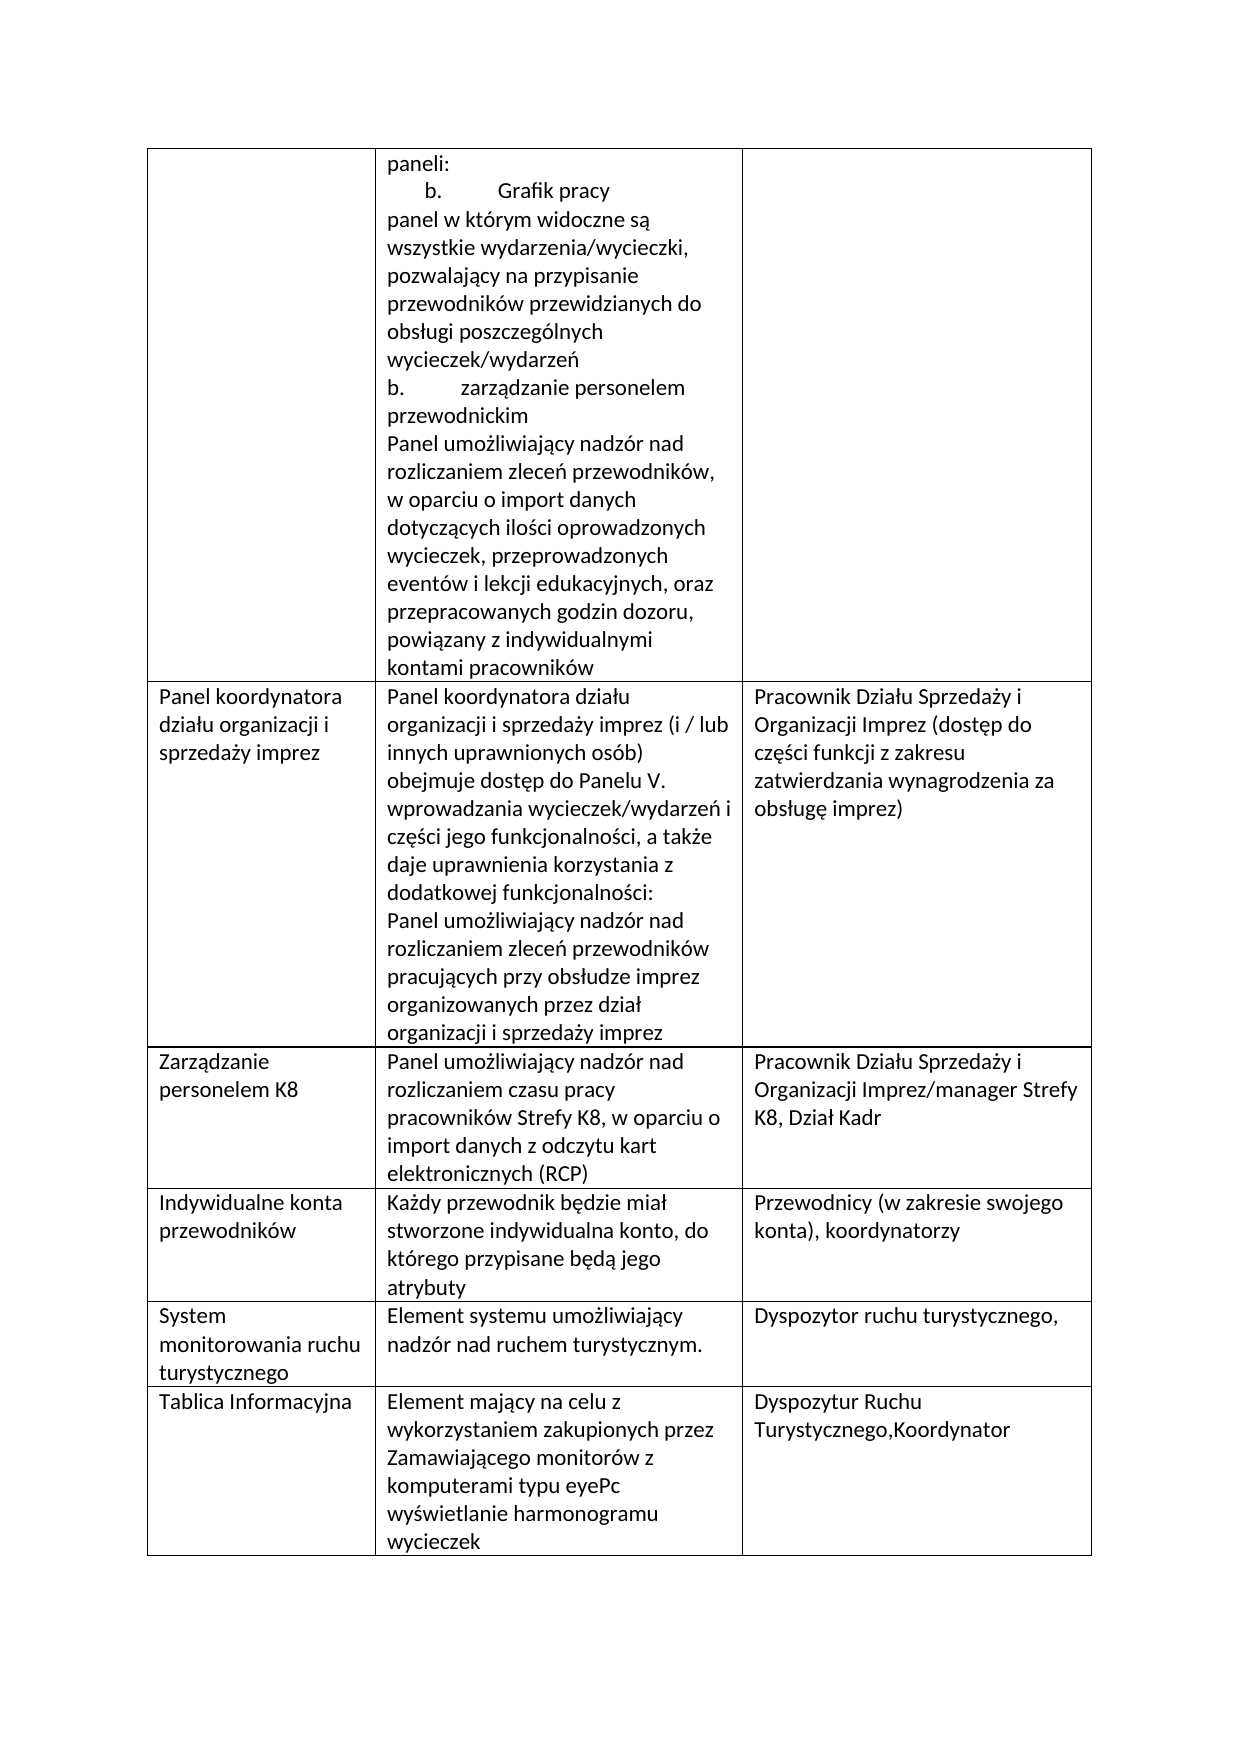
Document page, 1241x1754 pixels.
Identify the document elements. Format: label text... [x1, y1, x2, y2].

table_cell Pracownik Działu Sprzedaży i Organizacji Imprez (dostęp do części funkcji z zakresu zatwierdzania wynagrodzenia za obsługę imprez) [743, 682, 1091, 1046]
table_cell [148, 149, 375, 681]
table_cell Element systemu umożliwiający nadzór nad ruchem turystycznym. [376, 1302, 742, 1386]
table_cell Indywidualne konta przewodników [148, 1189, 375, 1301]
table_cell Dyspozytor ruchu turystycznego, [743, 1302, 1091, 1386]
table_cell Panel umożliwiający nadzór nad rozliczaniem czasu pracy pracowników Strefy K8, w oparciu o import danych z odczytu kart elektronicznych (RCP) [376, 1048, 742, 1187]
table_cell Panel koordynatora ruchu turystycznego (i / lub innych uprawnionych osób) obejmuje dostęp do Panelu V. wprowadzania wycieczek/wydarzeń i jego wszystkich funkcjonalności , a dodatkowo daje uprawnienia korzystania z dwóch kolejnych paneli: Grafik pracy panel w którym widoczne są wszystkie wydarzenia/wycieczki, pozwalający na przypisanie przewodników przewidzianych do obsługi poszczególnych wycieczek/wydarzeń b. zarządzanie personelem przewodnickim Panel umożliwiający nadzór nad rozliczaniem zleceń przewodników, w oparciu o import danych dotyczących ilości oprowadzonych wycieczek, przeprowadzonych eventów i lekcji edukacyjnych, oraz przepracowanych godzin dozoru, powiązany z indywidualnymi kontami pracowników [376, 149, 742, 681]
table_cell Element mający na celu z wykorzystaniem zakupionych przez Zamawiającego monitorów z komputerami typu eyePc wyświetlanie harmonogramu wycieczek [376, 1387, 742, 1555]
table_cell Pracownik Działu Sprzedaży i Organizacji Imprez/manager Strefy K8, Dział Kadr [743, 1048, 1091, 1187]
table_cell Dyspozytur Ruchu Turystycznego,Koordynator [743, 1387, 1091, 1555]
table_cell Każdy przewodnik będzie miał stworzone indywidualna konto, do którego przypisane będą jego atrybuty [376, 1189, 742, 1301]
table_cell System monitorowania ruchu turystycznego [148, 1302, 375, 1386]
table_cell Tablica Informacyjna [148, 1387, 375, 1555]
table_cell Przewodnicy (w zakresie swojego konta), koordynatorzy [743, 1189, 1091, 1301]
table_cell Zarządzanie personelem K8 [148, 1048, 375, 1187]
table_cell [743, 149, 1091, 681]
table_cell Panel koordynatora działu organizacji i sprzedaży imprez (i / lub innych uprawnionych osób) obejmuje dostęp do Panelu V. wprowadzania wycieczek/wydarzeń i części jego funkcjonalności, a także daje uprawnienia korzystania z dodatkowej funkcjonalności: Panel umożliwiający nadzór nad rozliczaniem zleceń przewodników pracujących przy obsłudze imprez organizowanych przez dział organizacji i sprzedaży imprez [376, 682, 742, 1046]
table_cell Panel koordynatora działu organizacji i sprzedaży imprez [148, 682, 375, 1046]
